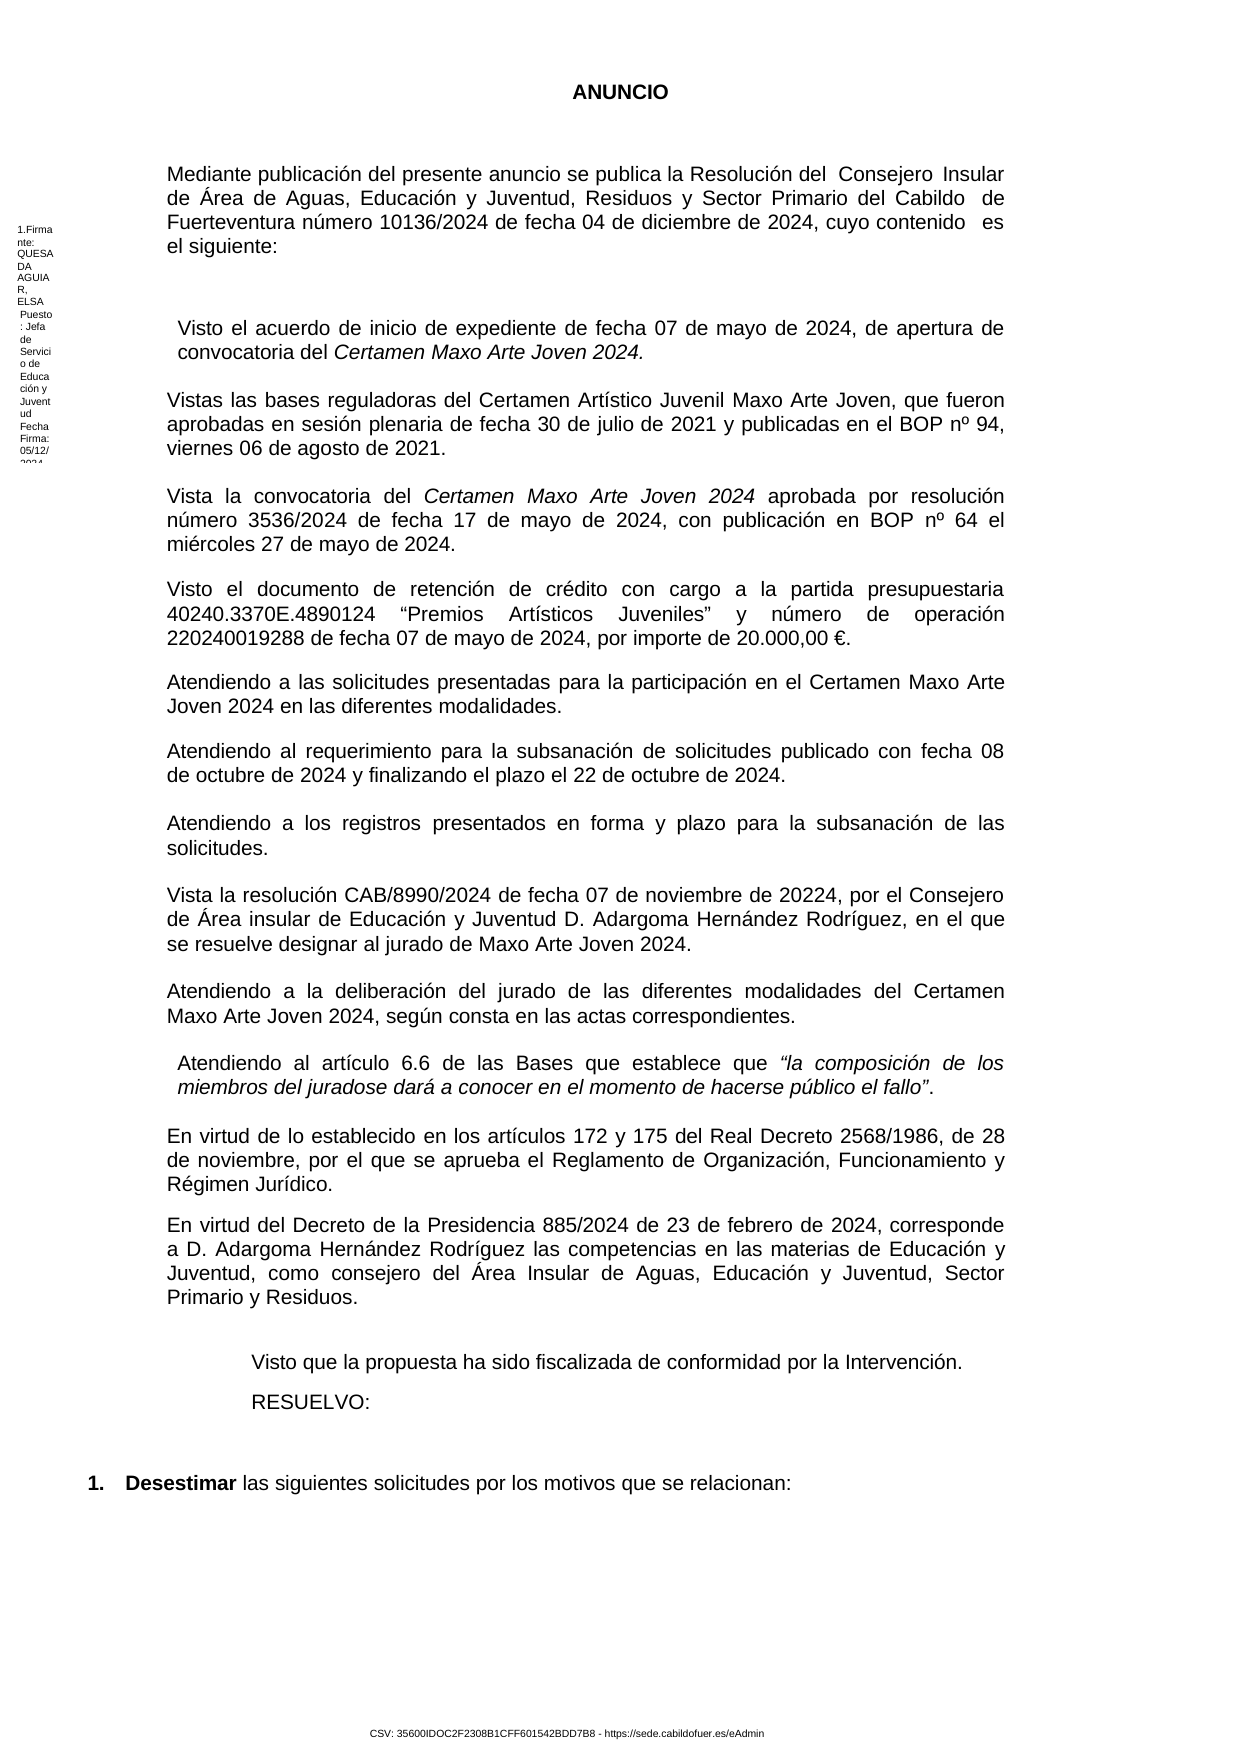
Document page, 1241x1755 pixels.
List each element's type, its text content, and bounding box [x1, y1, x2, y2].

text ANUNCIO [167, 80, 1074, 104]
list Desestimar las siguientes solicitudes por los motivos que se relacionan: [87, 1471, 1241, 1495]
text Atendiendo a la deliberación del jurado de las diferentes modalidades del Certamen Maxo Arte Joven 2024, según consta en las actas correspondientes. [167, 979, 1005, 1027]
text Visto el documento de retención de crédito con cargo a la partida presupuestaria 40240.3370E.4890124 “Premios Artísticos Juveniles” y número de operación 220240019288 de fecha 07 de mayo de 2024, por importe de 20.000,00 €. [167, 577, 1005, 649]
text Vista la resolución CAB/8990/2024 de fecha 07 de noviembre de 20224, por el Consejero de Área insular de Educación y Juventud D. Adargoma Hernández Rodríguez, en el que se resuelve designar al jurado de Maxo Arte Joven 2024. [167, 883, 1005, 955]
text 1.Firmante: QUESADA AGUIAR, ELSA [17, 224, 54, 308]
text [15, 224, 20, 463]
text Atendiendo a los registros presentados en forma y plazo para la subsanación de las solicitudes. [167, 811, 1005, 859]
text Visto que la propuesta ha sido fiscalizada de conformidad por la Intervención. RESUELVO: [251, 1350, 967, 1414]
text Atendiendo al requerimiento para la subsanación de solicitudes publicado con fecha 08 de octubre de 2024 y finalizando el plazo el 22 de octubre de 2024. [167, 739, 1005, 787]
text En virtud del Decreto de la Presidencia 885/2024 de 23 de febrero de 2024, corresponde a D. Adargoma Hernández Rodríguez las competencias en las materias de Educación y Juventud, como consejero del Área Insular de Aguas, Educación y Juventud, Sector Primario y Residuos. [167, 1212, 1005, 1309]
text En virtud de lo establecido en los artículos 172 y 175 del Real Decreto 2568/1986, de 28 de noviembre, por el que se aprueba el Reglamento de Organización, Funcionamiento y Régimen Jurídico. [167, 1123, 1005, 1196]
text Mediante publicación del presente anuncio se publica la Resolución del Consejero Insular de Área de Aguas, Educación y Juventud, Residuos y Sector Primario del Cabildo de Fuerteventura número 10136/2024 de fecha 04 de diciembre de 2024, cuyo contenido es el siguiente: [167, 162, 1005, 258]
text Vista la convocatoria del Certamen Maxo Arte Joven 2024 aprobada por resolución número 3536/2024 de fecha 17 de mayo de 2024, con publicación en BOP nº 64 el miércoles 27 de mayo de 2024. [167, 484, 1005, 556]
text Atendiendo al artículo 6.6 de las Bases que establece que “la composición de los miembros del juradose dará a conocer en el momento de hacerse público el fallo”. [177, 1051, 1005, 1099]
text Atendiendo a las solicitudes presentadas para la participación en el Certamen Maxo Arte Joven 2024 en las diferentes modalidades. [167, 670, 1005, 718]
text Vistas las bases reguladoras del Certamen Artístico Juvenil Maxo Arte Joven, que fueron aprobadas en sesión plenaria de fecha 30 de julio de 2021 y publicadas en el BOP nº 94, viernes 06 de agosto de 2021. [167, 388, 1005, 460]
text Puesto: Jefa de Servicio de Educación y Juventud Fecha Firma: 05/12/2024 10:21:10 [20, 308, 53, 463]
text Visto el acuerdo de inicio de expediente de fecha 07 de mayo de 2024, de apertura de convocatoria del Certamen Maxo Arte Joven 2024. [177, 316, 1004, 364]
